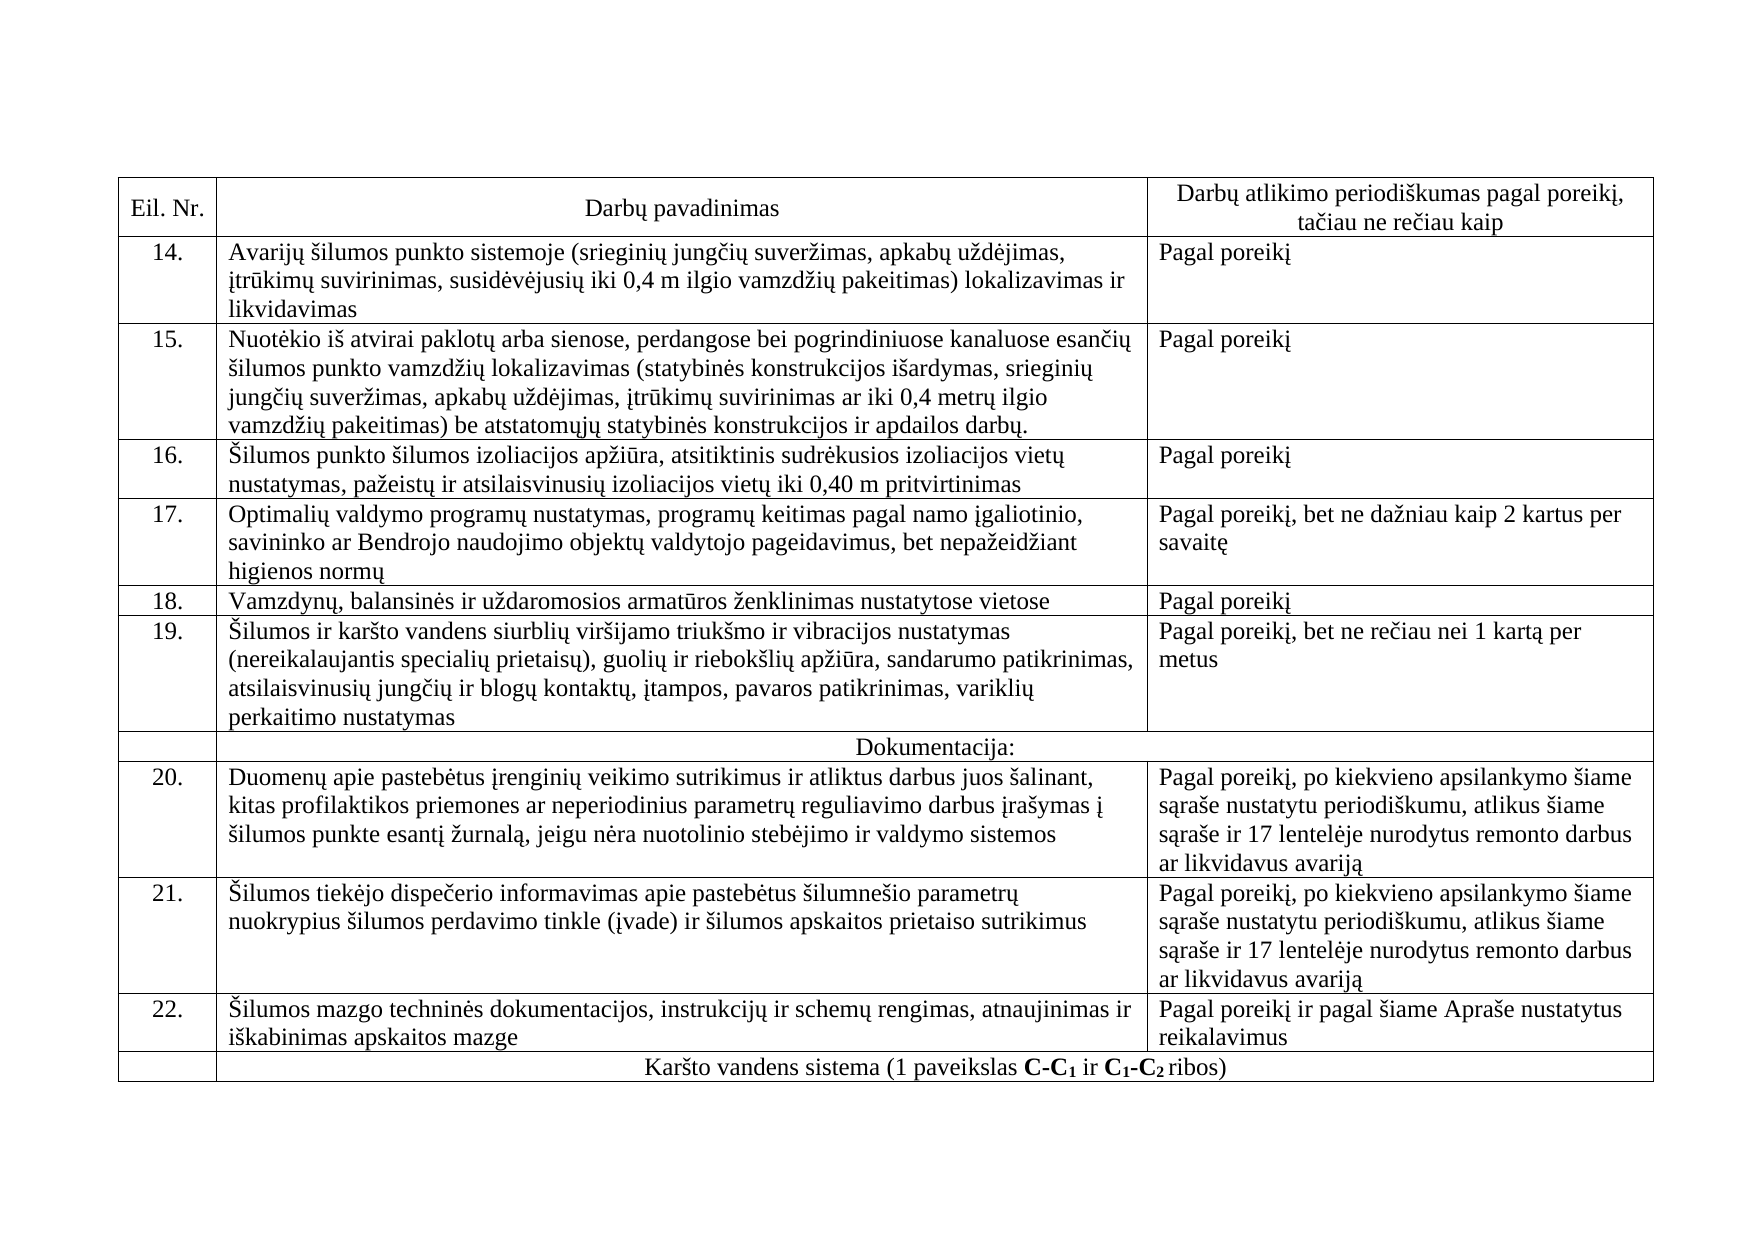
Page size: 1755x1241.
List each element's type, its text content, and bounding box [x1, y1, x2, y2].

table_cell Nuotėkio iš atvirai paklotų arba sienose, perdangose bei pogrindiniuose kanaluose esančių šilumos punkto vamzdžių lokalizavimas (statybinės konstrukcijos išardymas, srieginių jungčių suveržimas, apkabų uždėjimas, įtrūkimų suvirinimas ar iki 0,4 metrų ilgio vamzdžių pakeitimas) be atstatomųjų statybinės konstrukcijos ir apdailos darbų. [217, 324, 1147, 439]
table_cell 16. [119, 440, 216, 498]
table_cell Karšto vandens sistema (1 paveikslas C-C1 ir C1-C2 ribos) [217, 1052, 1653, 1081]
table_cell Šilumos punkto šilumos izoliacijos apžiūra, atsitiktinis sudrėkusios izoliacijos vietų nustatymas, pažeistų ir atsilaisvinusių izoliacijos vietų iki 0,40 m pritvirtinimas [217, 440, 1147, 498]
table_cell 20. [119, 762, 216, 877]
table_cell Pagal poreikį [1148, 324, 1653, 439]
table_cell Pagal poreikį, po kiekvieno apsilankymo šiame sąraše nustatytu periodiškumu, atlikus šiame sąraše ir 17 lentelėje nurodytus remonto darbus ar likvidavus avariją [1148, 878, 1653, 993]
table_cell Pagal poreikį [1148, 440, 1653, 498]
table_cell Vamzdynų, balansinės ir uždaromosios armatūros ženklinimas nustatytose vietose [217, 586, 1147, 615]
table_cell Šilumos tiekėjo dispečerio informavimas apie pastebėtus šilumnešio parametrų nuokrypius šilumos perdavimo tinkle (įvade) ir šilumos apskaitos prietaiso sutrikimus [217, 878, 1147, 993]
table_cell [119, 1052, 216, 1081]
table_header Eil. Nr. [119, 178, 216, 236]
table_cell Šilumos ir karšto vandens siurblių viršijamo triukšmo ir vibracijos nustatymas (nereikalaujantis specialių prietaisų), guolių ir riebokšlių apžiūra, sandarumo patikrinimas, atsilaisvinusių jungčių ir blogų kontaktų, įtampos, pavaros patikrinimas, variklių perkaitimo nustatymas [217, 616, 1147, 731]
table_cell 14. [119, 237, 216, 323]
table_cell Pagal poreikį ir pagal šiame Apraše nustatytus reikalavimus [1148, 994, 1653, 1051]
table_cell Pagal poreikį, bet ne rečiau nei 1 kartą per metus [1148, 616, 1653, 731]
table_cell Avarijų šilumos punkto sistemoje (srieginių jungčių suveržimas, apkabų uždėjimas, įtrūkimų suvirinimas, susidėvėjusių iki 0,4 m ilgio vamzdžių pakeitimas) lokalizavimas ir likvidavimas [217, 237, 1147, 323]
table_cell [119, 732, 216, 761]
table_cell 15. [119, 324, 216, 439]
table_cell 21. [119, 878, 216, 993]
table_cell Šilumos mazgo techninės dokumentacijos, instrukcijų ir schemų rengimas, atnaujinimas ir iškabinimas apskaitos mazge [217, 994, 1147, 1051]
table_cell 19. [119, 616, 216, 731]
table_cell 18. [119, 586, 216, 615]
table_cell Pagal poreikį [1148, 586, 1653, 615]
table_header Darbų atlikimo periodiškumas pagal poreikį, tačiau ne rečiau kaip [1148, 178, 1653, 236]
table_cell Duomenų apie pastebėtus įrenginių veikimo sutrikimus ir atliktus darbus juos šalinant, kitas profilaktikos priemones ar neperiodinius parametrų reguliavimo darbus įrašymas į šilumos punkte esantį žurnalą, jeigu nėra nuotolinio stebėjimo ir valdymo sistemos [217, 762, 1147, 877]
table_cell 17. [119, 499, 216, 585]
table_cell Pagal poreikį, bet ne dažniau kaip 2 kartus per savaitę [1148, 499, 1653, 585]
table_cell Pagal poreikį [1148, 237, 1653, 323]
table_cell Optimalių valdymo programų nustatymas, programų keitimas pagal namo įgaliotinio, savininko ar Bendrojo naudojimo objektų valdytojo pageidavimus, bet nepažeidžiant higienos normų [217, 499, 1147, 585]
table_cell 22. [119, 994, 216, 1051]
table_cell Dokumentacija: [217, 732, 1653, 761]
table_header Darbų pavadinimas [217, 178, 1147, 236]
table_cell Pagal poreikį, po kiekvieno apsilankymo šiame sąraše nustatytu periodiškumu, atlikus šiame sąraše ir 17 lentelėje nurodytus remonto darbus ar likvidavus avariją [1148, 762, 1653, 877]
